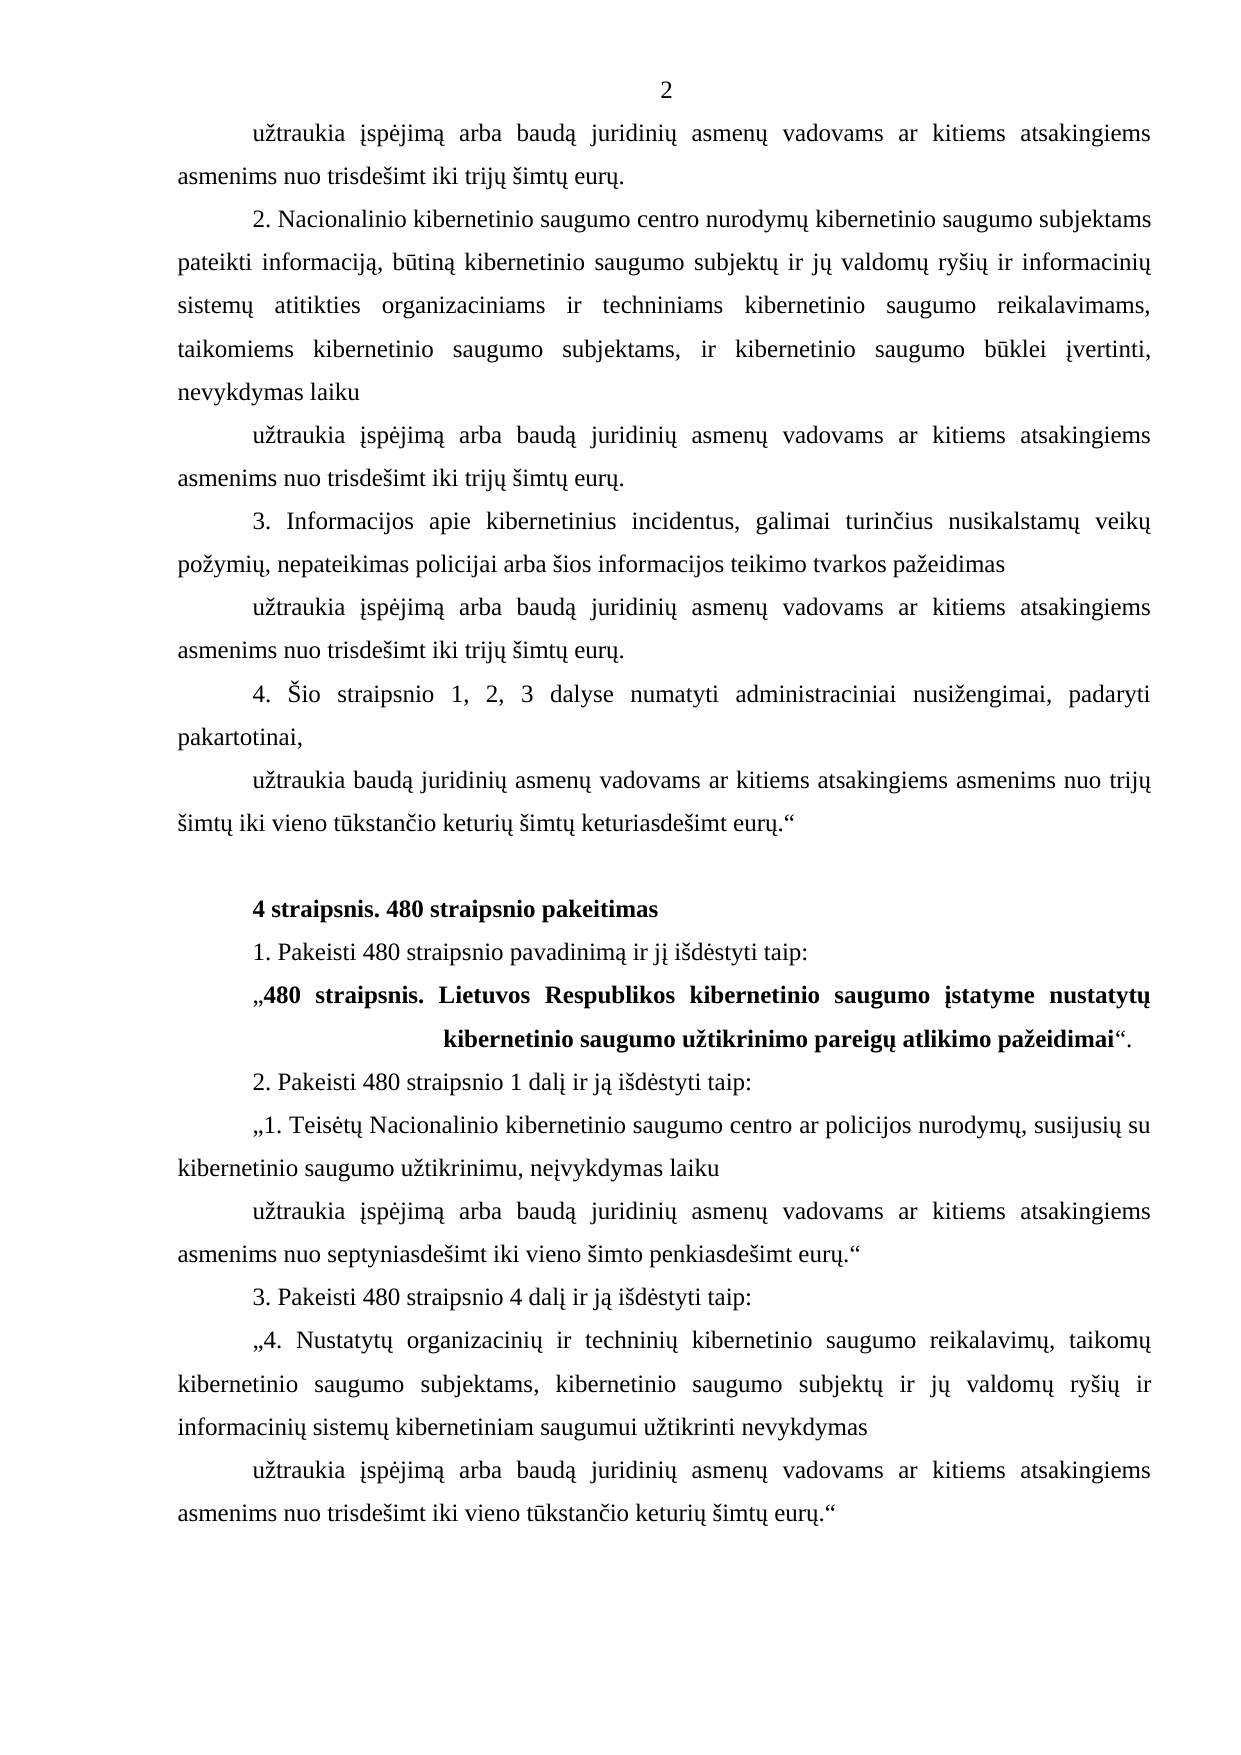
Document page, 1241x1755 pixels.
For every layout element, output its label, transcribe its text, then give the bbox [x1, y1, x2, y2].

text „4. Nustatytų organizacinių ir techninių kibernetinio saugumo reikalavimų, taikomų kibernetinio saugumo subjektams, kibernetinio saugumo subjektų ir jų valdomų ryšių ir informacinių sistemų kibernetiniam saugumui užtikrinti nevykdymas [177, 1326, 1152, 1441]
text 2. Nacionalinio kibernetinio saugumo centro nurodymų kibernetinio saugumo subjektams pateikti informaciją, būtiną kibernetinio saugumo subjektų ir jų valdomų ryšių ir informacinių sistemų atitikties organizaciniams ir techniniams kibernetinio saugumo reikalavimams, taikomiems kibernetinio saugumo subjektams, ir kibernetinio saugumo būklei įvertinti, nevykdymas laiku [177, 204, 1152, 406]
text užtraukia įspėjimą arba baudą juridinių asmenų vadovams ar kitiems atsakingiems asmenims nuo septyniasdešimt iki vieno šimto penkiasdešimt eurų.“ [177, 1196, 1152, 1268]
text užtraukia įspėjimą arba baudą juridinių asmenų vadovams ar kitiems atsakingiems asmenims nuo trisdešimt iki trijų šimtų eurų. [177, 592, 1152, 664]
text „480 straipsnis. Lietuvos Respublikos kibernetinio saugumo įstatyme nustatytų kibernetinio saugumo užtikrinimo pareigų atlikimo pažeidimai“. [252, 981, 1152, 1052]
text 3. Informacijos apie kibernetinius incidentus, galimai turinčius nusikalstamų veikų požymių, nepateikimas policijai arba šios informacijos teikimo tvarkos pažeidimas [177, 506, 1152, 578]
text 4 straipsnis. 480 straipsnio pakeitimas [177, 894, 1152, 923]
text „1. Teisėtų Nacionalinio kibernetinio saugumo centro ar policijos nurodymų, susijusių su kibernetinio saugumo užtikrinimu, neįvykdymas laiku [177, 1110, 1152, 1182]
text 3. Pakeisti 480 straipsnio 4 dalį ir ją išdėstyti taip: [177, 1282, 1152, 1311]
text 2. Pakeisti 480 straipsnio 1 dalį ir ją išdėstyti taip: [177, 1067, 1152, 1096]
text 1. Pakeisti 480 straipsnio pavadinimą ir jį išdėstyti taip: [177, 937, 1152, 966]
text užtraukia baudą juridinių asmenų vadovams ar kitiems atsakingiems asmenims nuo trijų šimtų iki vieno tūkstančio keturių šimtų keturiasdešimt eurų.“ [177, 765, 1152, 837]
text užtraukia įspėjimą arba baudą juridinių asmenų vadovams ar kitiems atsakingiems asmenims nuo trisdešimt iki trijų šimtų eurų. [177, 118, 1152, 190]
text 4. Šio straipsnio 1, 2, 3 dalyse numatyti administraciniai nusižengimai, padaryti pakartotinai, [177, 679, 1152, 751]
text užtraukia įspėjimą arba baudą juridinių asmenų vadovams ar kitiems atsakingiems asmenims nuo trisdešimt iki vieno tūkstančio keturių šimtų eurų.“ [177, 1455, 1152, 1527]
text užtraukia įspėjimą arba baudą juridinių asmenų vadovams ar kitiems atsakingiems asmenims nuo trisdešimt iki trijų šimtų eurų. [177, 420, 1152, 492]
